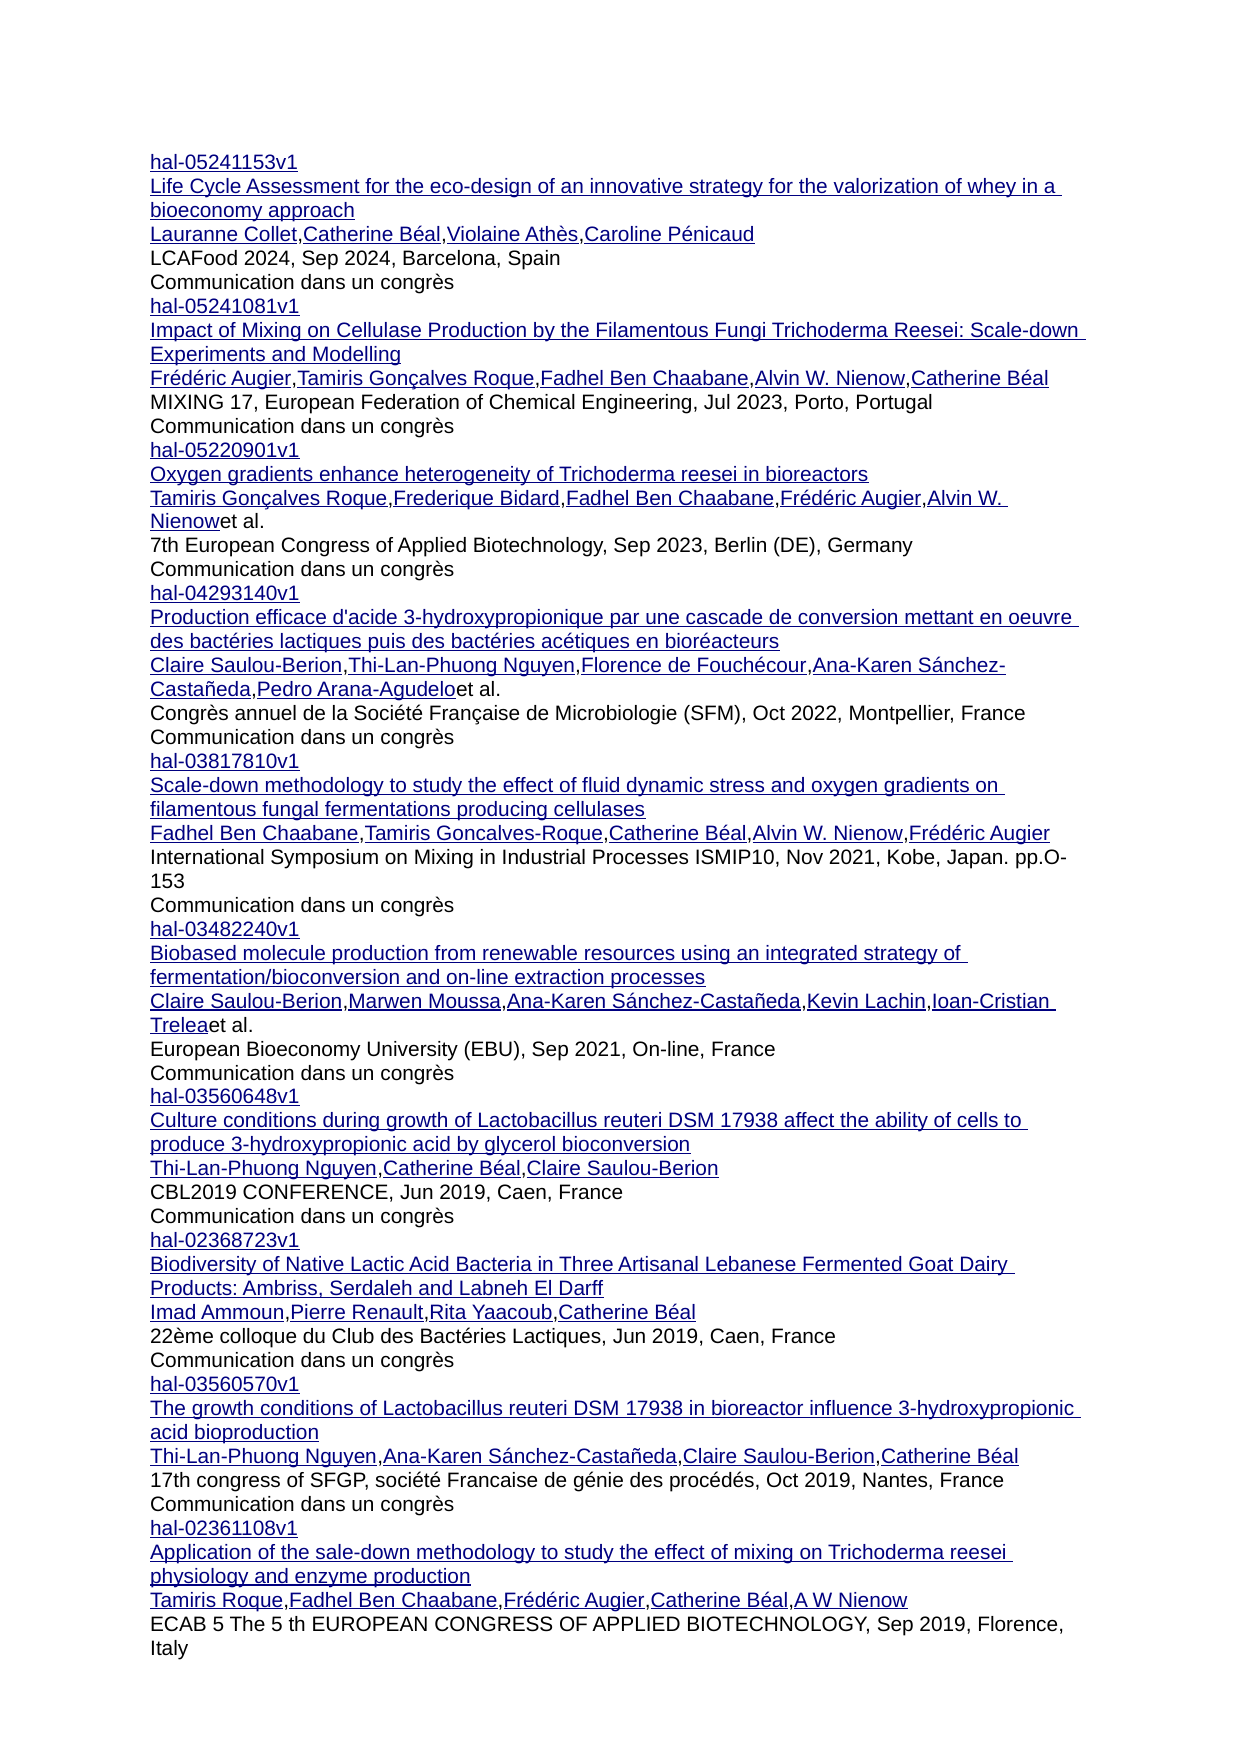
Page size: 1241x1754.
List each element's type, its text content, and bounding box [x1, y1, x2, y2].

table_cell Biobased molecule production from renewable resources using an integrated strategy of fermentation/bioconversion and on-line extraction processes Claire Saulou-Berion,Marwen Moussa,Ana-Karen Sánchez-Castañeda,Kevin Lachin,Ioan-Cristian Treleaet al. European Bioeconomy University (EBU), Sep 2021, On-line, France Communication dans un congrès hal-03560648v1 [150, 941, 1090, 1108]
table_header hal-05241153v1 [150, 150, 1090, 174]
table_cell Biodiversity of Native Lactic Acid Bacteria in Three Artisanal Lebanese Fermented Goat Dairy Products: Ambriss, Serdaleh and Labneh El Darff Imad Ammoun,Pierre Renault,Rita Yaacoub,Catherine Béal 22ème colloque du Club des Bactéries Lactiques, Jun 2019, Caen, France Communication dans un congrès hal-03560570v1 [150, 1252, 1090, 1396]
table_cell Culture conditions during growth of Lactobacillus reuteri DSM 17938 affect the ability of cells to produce 3-hydroxypropionic acid by glycerol bioconversion Thi-Lan-Phuong Nguyen,Catherine Béal,Claire Saulou-Berion CBL2019 CONFERENCE, Jun 2019, Caen, France Communication dans un congrès hal-02368723v1 [150, 1108, 1090, 1252]
table_cell Impact of Mixing on Cellulase Production by the Filamentous Fungi Trichoderma Reesei: Scale-down Experiments and Modelling Frédéric Augier,Tamiris Gonçalves Roque,Fadhel Ben Chaabane,Alvin W. Nienow,Catherine Béal MIXING 17, European Federation of Chemical Engineering, Jul 2023, Porto, Portugal Communication dans un congrès hal-05220901v1 [150, 318, 1090, 461]
table_cell Production efficace d'acide 3-hydroxypropionique par une cascade de conversion mettant en oeuvre des bactéries lactiques puis des bactéries acétiques en bioréacteurs Claire Saulou-Berion,Thi‐Lan‐Phuong Nguyen,Florence de Fouchécour,Ana-Karen Sánchez-Castañeda,Pedro Arana-Agudeloet al. Congrès annuel de la Société Française de Microbiologie (SFM), Oct 2022, Montpellier, France Communication dans un congrès hal-03817810v1 [150, 605, 1090, 773]
table_cell Scale-down methodology to study the effect of fluid dynamic stress and oxygen gradients on filamentous fungal fermentations producing cellulases Fadhel Ben Chaabane,Tamiris Goncalves-Roque,Catherine Béal,Alvin W. Nienow,Frédéric Augier International Symposium on Mixing in Industrial Processes ISMIP10, Nov 2021, Kobe, Japan. pp.O-153 Communication dans un congrès hal-03482240v1 [150, 773, 1090, 941]
table_cell Life Cycle Assessment for the eco-design of an innovative strategy for the valorization of whey in a bioeconomy approach Lauranne Collet,Catherine Béal,Violaine Athès,Caroline Pénicaud LCAFood 2024, Sep 2024, Barcelona, Spain Communication dans un congrès hal-05241081v1 [150, 174, 1090, 318]
table_cell Oxygen gradients enhance heterogeneity of Trichoderma reesei in bioreactors Tamiris Gonçalves Roque,Frederique Bidard,Fadhel Ben Chaabane,Frédéric Augier,Alvin W. Nienowet al. 7th European Congress of Applied Biotechnology, Sep 2023, Berlin (DE), Germany Communication dans un congrès hal-04293140v1 [150, 461, 1090, 605]
table_cell The growth conditions of Lactobacillus reuteri DSM 17938 in bioreactor influence 3-hydroxypropionic acid bioproduction Thi-Lan-Phuong Nguyen,Ana-Karen Sánchez-Castañeda,Claire Saulou-Berion,Catherine Béal 17th congress of SFGP, société Francaise de génie des procédés, Oct 2019, Nantes, France Communication dans un congrès hal-02361108v1 [150, 1396, 1090, 1539]
table_cell Application of the sale‐down methodology to study the effect of mixing on Trichoderma reesei physiology and enzyme production Tamiris Roque,Fadhel Ben Chaabane,Frédéric Augier,Catherine Béal,A W Nienow ECAB 5 The 5 th EUROPEAN CONGRESS OF APPLIED BIOTECHNOLOGY, Sep 2019, Florence, Italy [150, 1540, 1090, 1659]
